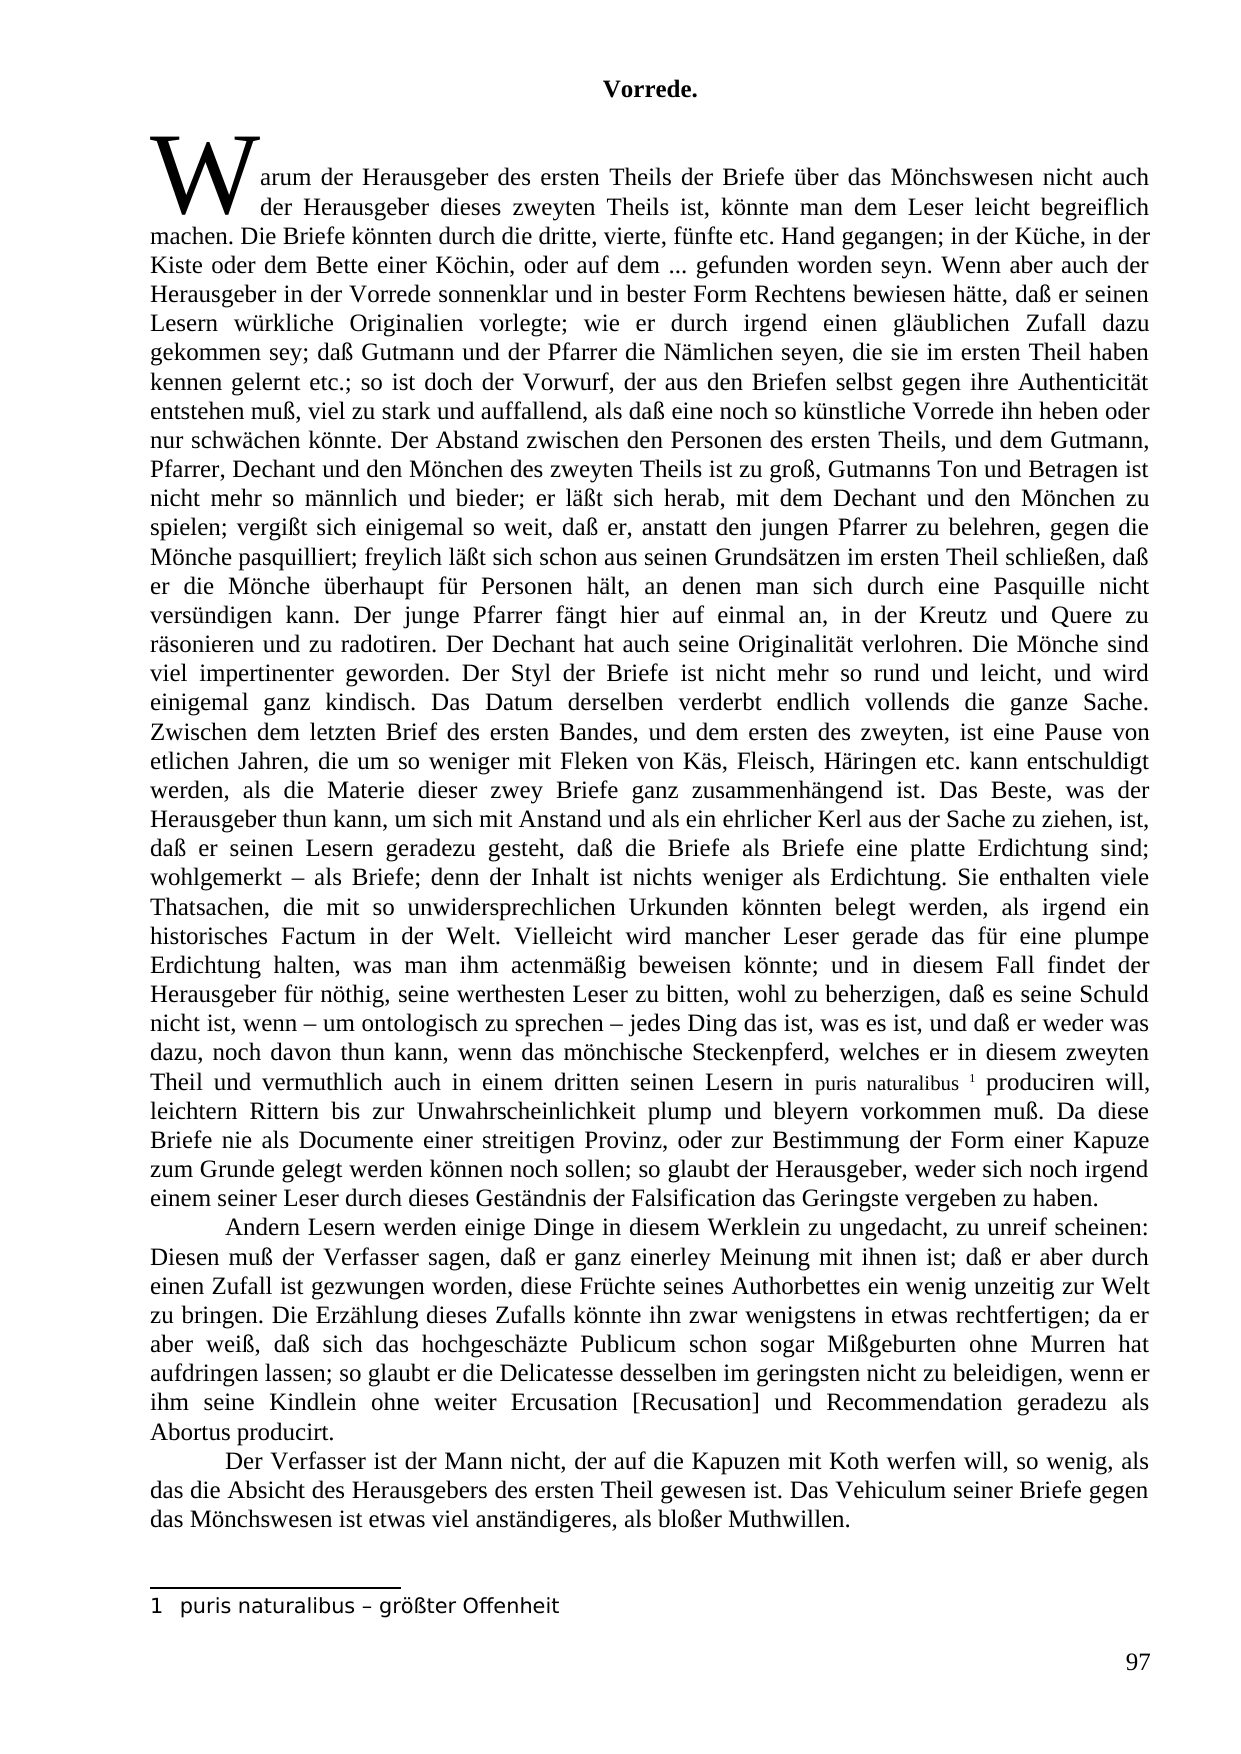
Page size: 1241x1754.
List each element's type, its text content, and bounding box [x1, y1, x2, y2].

text Der Verfasser ist der Mann nicht, der auf die Kapuzen mit Koth werfen will, so wenig, als das die Absicht des Herausgebers des ersten Theil gewesen ist. Das Vehiculum seiner Briefe gegen das Mönchswesen ist etwas viel anständigeres, als bloßer Muthwillen. [150, 1445, 1151, 1533]
text puris naturalibus – größter Offenheit [150, 1594, 1151, 1618]
text Warum der Herausgeber des ersten Theils der Briefe über das Mönchswesen nicht auch der Herausgeber dieses zweyten Theils ist, könnte man dem Leser leicht begreiflich machen. Die Briefe könnten durch die dritte, vierte, fünfte etc. Hand gegangen; in der Küche, in der Kiste oder dem Bette einer Köchin, oder auf dem ... gefunden worden seyn. Wenn aber auch der Herausgeber in der Vorrede sonnenklar und in bester Form Rechtens bewiesen hätte, daß er seinen Lesern würkliche Originalien vorlegte; wie er durch irgend einen gläublichen Zufall dazu gekommen sey; daß Gutmann und der Pfarrer die Nämlichen seyen, die sie im ersten Theil haben kennen gelernt etc.; so ist doch der Vorwurf, der aus den Briefen selbst gegen ihre Authenticität entstehen muß, viel zu stark und auffallend, als daß eine noch so künstliche Vorrede ihn heben oder nur schwächen könnte. Der Abstand zwischen den Personen des ersten Theils, und dem Gutmann, Pfarrer, Dechant und den Mönchen des zweyten Theils ist zu groß, Gutmanns Ton und Betragen ist nicht mehr so männlich und bieder; er läßt sich herab, mit dem Dechant und den Mönchen zu spielen; vergißt sich einigemal so weit, daß er, anstatt den jungen Pfarrer zu belehren, gegen die Mönche pasquilliert; freylich läßt sich schon aus seinen Grundsätzen im ersten Theil schließen, daß er die Mönche überhaupt für Personen hält, an denen man sich durch eine Pasquille nicht versündigen kann. Der junge Pfarrer fängt hier auf einmal an, in der Kreutz und Quere zu räsonieren und zu radotiren. Der Dechant hat auch seine Originalität verlohren. Die Mönche sind viel impertinenter geworden. Der Styl der Briefe ist nicht mehr so rund und leicht, und wird einigemal ganz kindisch. Das Datum derselben verderbt endlich vollends die ganze Sache. Zwischen dem letzten Brief des ersten Bandes, und dem ersten des zweyten, ist eine Pause von etlichen Jahren, die um so weniger mit Fleken von Käs, Fleisch, Häringen etc. kann entschuldigt werden, als die Materie dieser zwey Briefe ganz zusammenhängend ist. Das Beste, was der Herausgeber thun kann, um sich mit Anstand und als ein ehrlicher Kerl aus der Sache zu ziehen, ist, daß er seinen Lesern geradezu gesteht, daß die Briefe als Briefe eine platte Erdichtung sind; wohlgemerkt – als Briefe; denn der Inhalt ist nichts weniger als Erdichtung. Sie enthalten viele Thatsachen, die mit so unwidersprechlichen Urkunden könnten belegt werden, als irgend ein historisches Factum in der Welt. Vielleicht wird mancher Leser gerade das für eine plumpe Erdichtung halten, was man ihm actenmäßig beweisen könnte; und in diesem Fall findet der Herausgeber für nöthig, seine werthesten Leser zu bitten, wohl zu beherzigen, daß es seine Schuld nicht ist, wenn – um ontologisch zu sprechen – jedes Ding das ist, was es ist, und daß er weder was dazu, noch davon thun kann, wenn das mönchische Steckenpferd, welches er in diesem zweyten Theil und vermuthlich auch in einem dritten seinen Lesern in puris naturalibus produciren will, leichtern Rittern bis zur Unwahrscheinlichkeit plump und bleyern vorkommen muß. Da diese Briefe nie als Documente einer streitigen Provinz, oder zur Bestimmung der Form einer Kapuze zum Grunde gelegt werden können noch sollen; so glaubt der Herausgeber, weder sich noch irgend einem seiner Leser durch dieses Geständnis der Falsification das Geringste vergeben zu haben. [150, 137, 1151, 1212]
text Andern Lesern werden einige Dinge in diesem Werklein zu ungedacht, zu unreif scheinen: Diesen muß der Verfasser sagen, daß er ganz einerley Meinung mit ihnen ist; daß er aber durch einen Zufall ist gezwungen worden, diese Früchte seines Authorbettes ein wenig unzeitig zur Welt zu bringen. Die Erzählung dieses Zufalls könnte ihn zwar wenigstens in etwas rechtfertigen; da er aber weiß, daß sich das hochgeschäzte Publicum schon sogar Mißgeburten ohne Murren hat aufdringen lassen; so glaubt er die Delicatesse desselben im geringsten nicht zu beleidigen, wenn er ihm seine Kindlein ohne weiter Ercusation [Recusation] und Recommendation geradezu als Abortus producirt. [150, 1212, 1151, 1445]
text Vorrede. [150, 75, 1151, 103]
